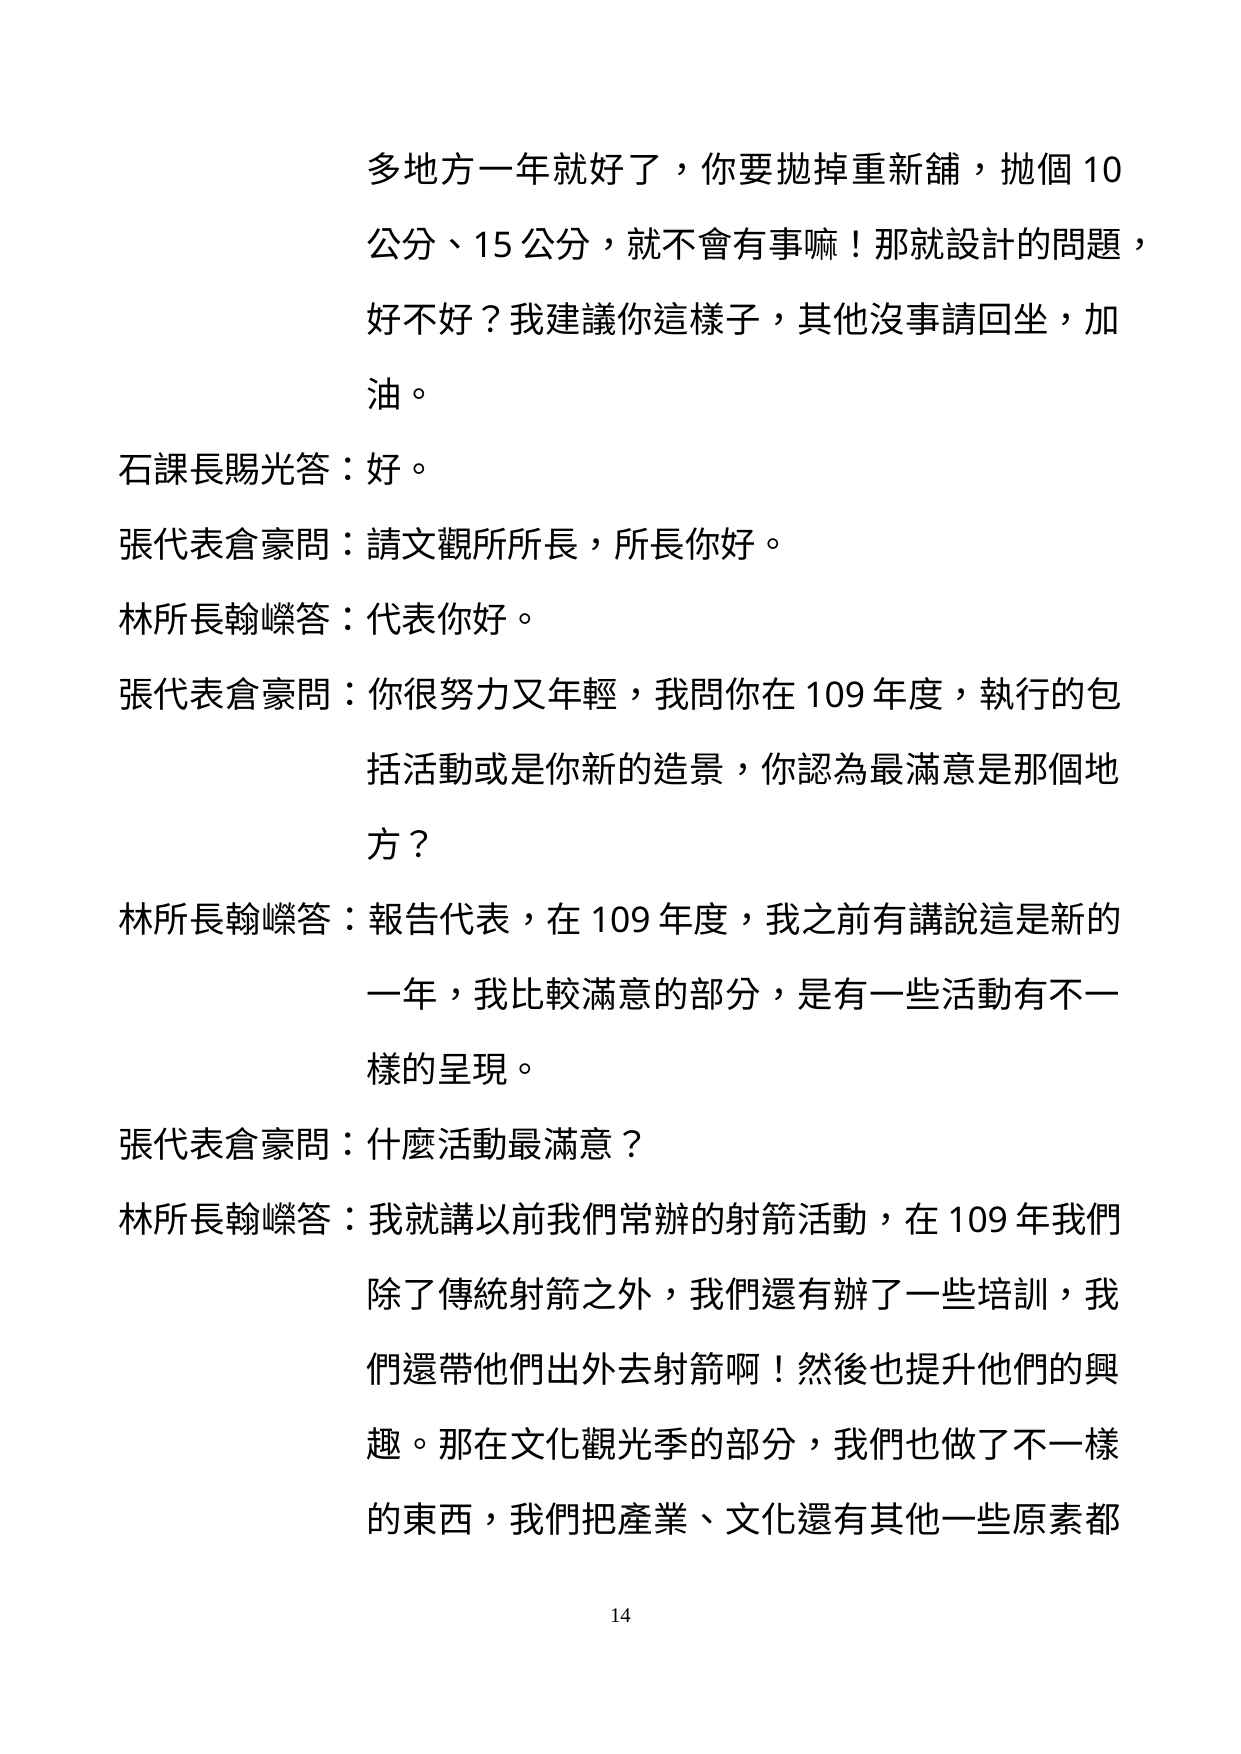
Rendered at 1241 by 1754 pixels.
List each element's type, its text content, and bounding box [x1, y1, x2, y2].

text 石課長賜光答：好。 [118, 430, 1122, 505]
text 張代表倉豪問：請文觀所所長，所長你好。 [118, 505, 1122, 580]
text 林所長翰嶸答：我就講以前我們常辦的射箭活動，在109年我們除了傳統射箭之外，我們還有辦了一些培訓，我們還帶他們出外去射箭啊！然後也提升他們的興趣。那在文化觀光季的部分，我們也做了不一樣的東西，我們把產業、文化還有其他一些原素都 [118, 1180, 1122, 1555]
text 張代表倉豪問：什麼活動最滿意？ [118, 1105, 1122, 1180]
text 張代表倉豪問：好，我就跟你講，其實那一個洞、一個洞，上面要舖二次、三次這樣舖，但是有漏的地方，你就要拋掉，不是直接就這樣蓋上去，有的是有高有低，逆一點點就很薄很薄，這個就是你要去會勘的時候，你要知道這是什麼原因，今年舖了二、三個月也是一樣，那個很薄你要去把它拋掉，很多地方一年就好了，你要拋掉重新舖，抛個10公分、15公分，就不會有事嘛！那就設計的問題，好不好？我建議你這樣子，其他沒事請回坐，加油。 [118, 130, 1122, 430]
text 林所長翰嶸答：代表你好。 [118, 580, 1122, 655]
text 林所長翰嶸答：報告代表，在109年度，我之前有講說這是新的一年，我比較滿意的部分，是有一些活動有不一樣的呈現。 [118, 880, 1122, 1105]
text 張代表倉豪問：你很努力又年輕，我問你在109年度，執行的包括活動或是你新的造景，你認為最滿意是那個地方？ [118, 655, 1122, 880]
